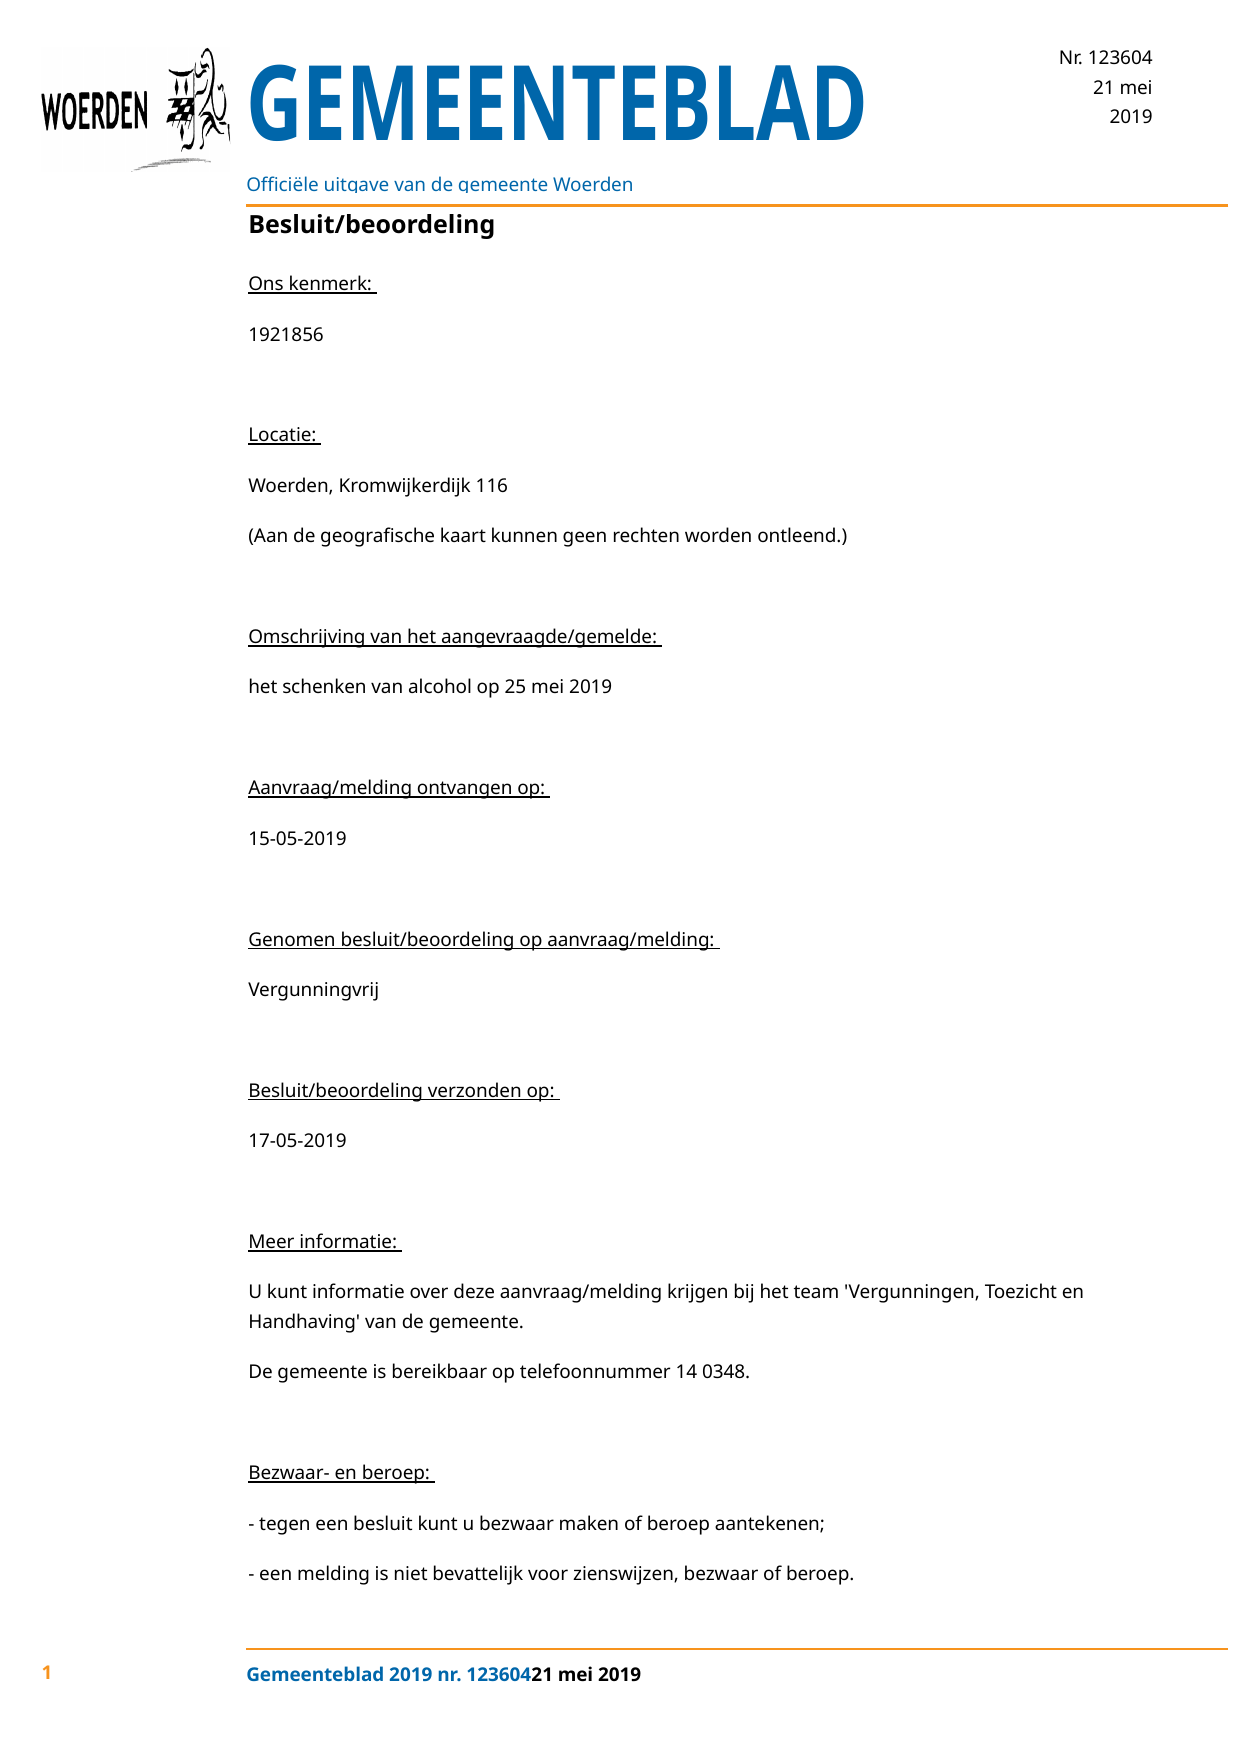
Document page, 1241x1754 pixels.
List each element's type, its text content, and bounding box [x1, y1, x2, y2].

text U kunt informatie over deze aanvraag/melding krijgen bij het team 'Vergunningen, Toezicht en Handhaving' van de gemeente. [248, 1279, 1152, 1334]
text - tegen een besluit kunt u bezwaar maken of beroep aantekenen; [248, 1510, 1152, 1536]
text 1921856 [248, 321, 1152, 346]
text 15-05-2019 [248, 825, 1152, 851]
text Meer informatie: [248, 1228, 1152, 1254]
text Omschrijving van het aangevraagde/gemelde: [248, 623, 1152, 649]
text (Aan de geografische kaart kunnen geen rechten worden ontleend.) [248, 522, 1152, 548]
text Bezwaar- en beroep: [248, 1459, 1152, 1485]
text 17-05-2019 [248, 1127, 1152, 1153]
text Besluit/beoordeling [248, 207, 1152, 241]
text het schenken van alcohol op 25 mei 2019 [248, 674, 1152, 699]
picture [41, 47, 231, 172]
text Woerden, Kromwijkerdijk 116 [248, 472, 1152, 498]
text Ons kenmerk: [248, 270, 1152, 296]
text Locatie: [248, 422, 1152, 447]
text Aanvraag/melding ontvangen op: [248, 774, 1152, 800]
text Vergunningvrij [248, 976, 1152, 1002]
text - een melding is niet bevattelijk voor zienswijzen, bezwaar of beroep. [248, 1560, 1152, 1586]
text Besluit/beoordeling verzonden op: [248, 1077, 1152, 1103]
text De gemeente is bereikbaar op telefoonnummer 14 0348. [248, 1359, 1152, 1384]
text Genomen besluit/beoordeling op aanvraag/melding: [248, 926, 1152, 951]
